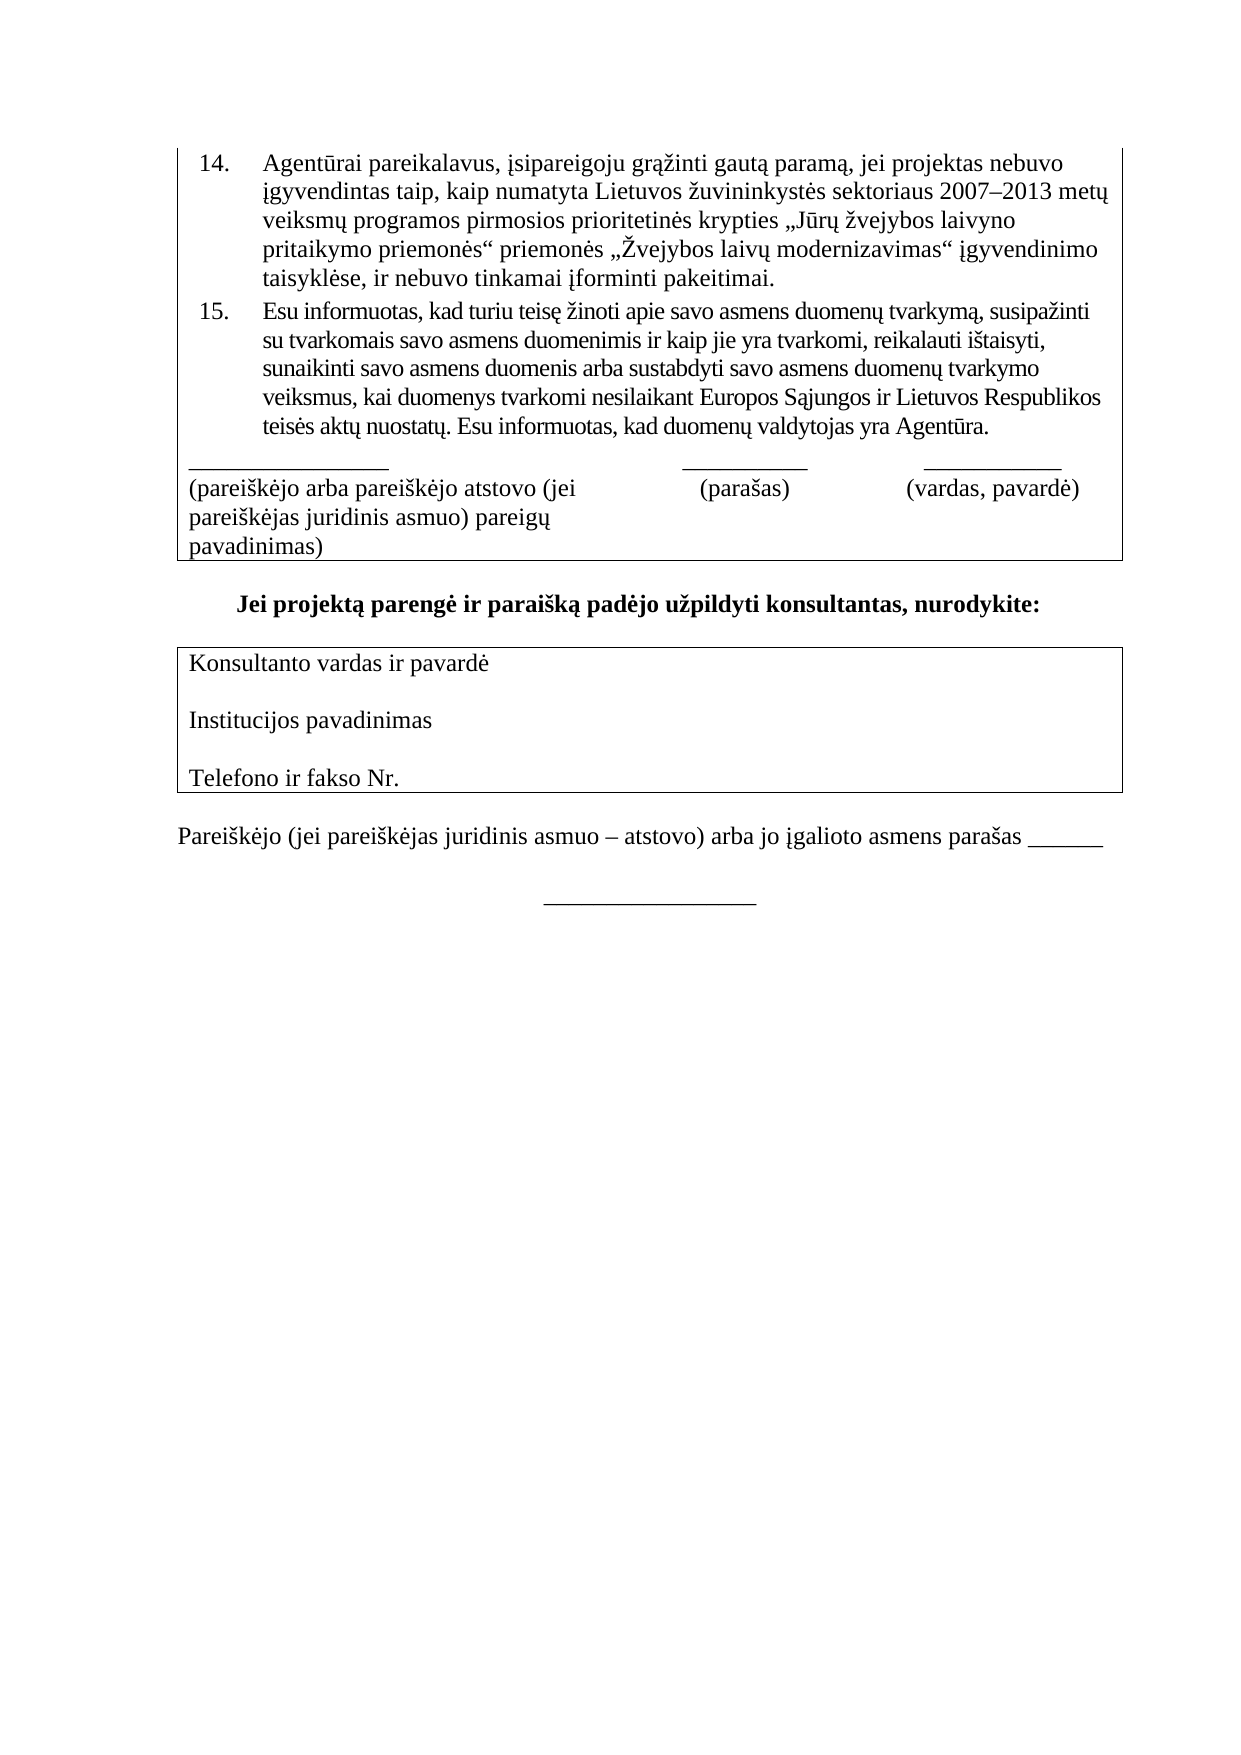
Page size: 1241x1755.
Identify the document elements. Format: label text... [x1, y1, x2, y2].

table_header Konsultanto vardas ir pavardė Institucijos pavadinimas Telefono ir fakso Nr. [178, 648, 1122, 792]
table_cell 14. [178, 148, 251, 296]
table_cell ___________ (vardas, pavardė) [863, 445, 1122, 559]
table_cell Esu informuotas, kad turiu teisę žinoti apie savo asmens duomenų tvarkymą, susipažinti su tvarkomais savo asmens duomenimis ir kaip jie yra tvarkomi, reikalauti ištaisyti, sunaikinti savo asmens duomenis arba sustabdyti savo asmens duomenų tvarkymo veiksmus, kai duomenys tvarkomi nesilaikant Europos Sąjungos ir Lietuvos Respublikos teisės aktų nuostatų. Esu informuotas, kad duomenų valdytojas yra Agentūra. [251, 296, 1122, 444]
table_cell Agentūrai pareikalavus, įsipareigoju grąžinti gautą paramą, jei projektas nebuvo įgyvendintas taip, kaip numatyta Lietuvos žuvininkystės sektoriaus 2007–2013 metų veiksmų programos pirmosios prioritetinės krypties „Jūrų žvejybos laivyno pritaikymo priemonės“ priemonės „Žvejybos laivų modernizavimas“ įgyvendinimo taisyklėse, ir nebuvo tinkamai įforminti pakeitimai. [251, 148, 1122, 296]
table_cell 15. [178, 296, 251, 444]
table_cell ________________ (pareiškėjo arba pareiškėjo atstovo (jei pareiškėjas juridinis asmuo) pareigų pavadinimas) [178, 445, 626, 559]
table_cell __________ (parašas) [626, 445, 863, 559]
text Jei projektą parengė ir paraišką padėjo užpildyti konsultantas, nurodykite: [177, 589, 1122, 618]
text _________________ [177, 879, 1122, 908]
text Pareiškėjo (jei pareiškėjas juridinis asmuo – atstovo) arba jo įgalioto asmens parašas ______ [177, 821, 1122, 850]
